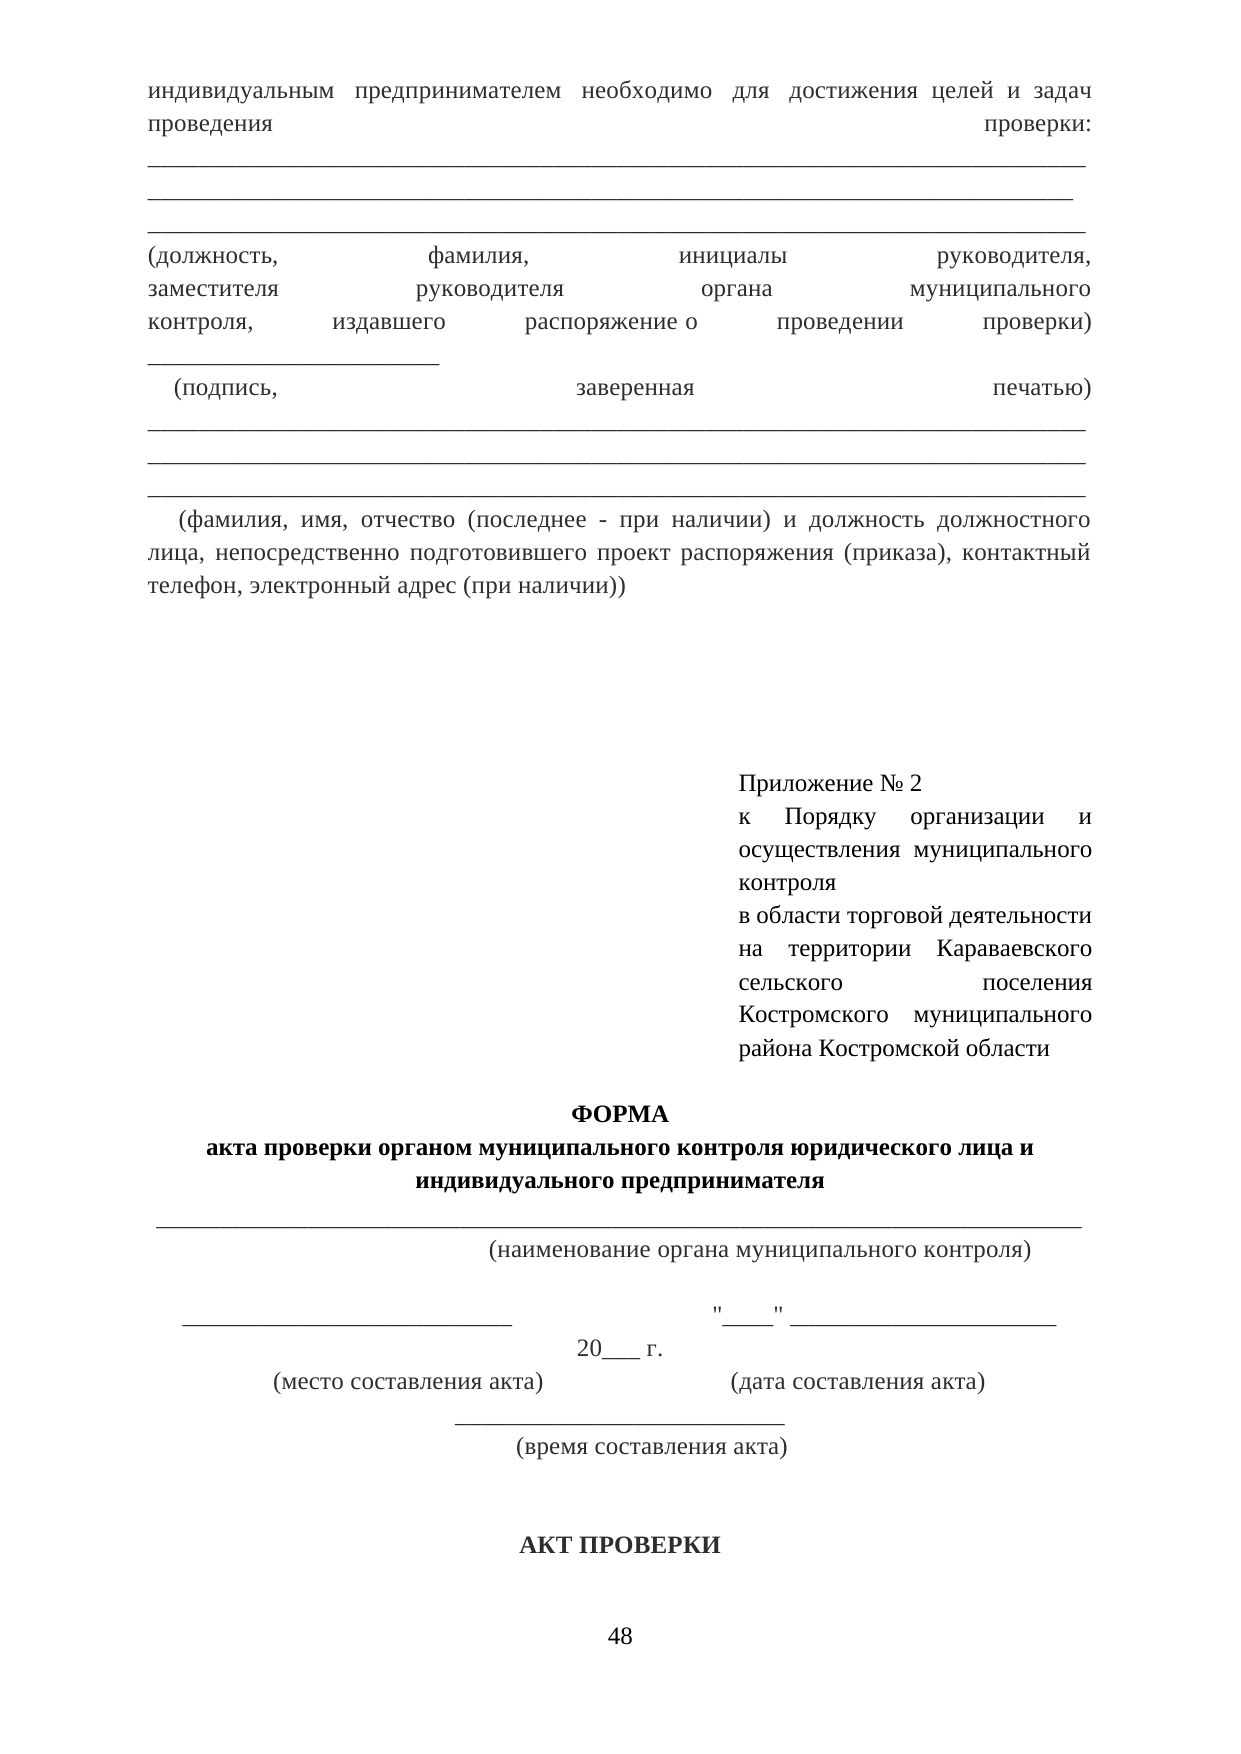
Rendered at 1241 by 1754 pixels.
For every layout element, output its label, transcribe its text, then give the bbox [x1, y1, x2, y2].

text к Порядку организации и осуществления муниципального контроля [738, 801, 1092, 896]
text на территории Караваевского сельского поселения Костромского муниципального района Костромской области [738, 933, 1092, 1061]
text _________________________________________________________________________ (наименование органа муниципального контроля) __________________________ "____" _____________________ 20___ г. (место составления акта) (дата составления акта) __________________________ (время составления акта) [148, 1198, 1092, 1460]
text Приложение № 2 [738, 768, 1092, 797]
text в области торговой деятельности [738, 901, 1092, 929]
text акта проверки органом муниципального контроля юридического лица и индивидуального предпринимателя [148, 1132, 1092, 1193]
text индивидуальным предпринимателем необходимо для достижения целей и задач проведения проверки: __________________________________________________________________________ _________________________________________________________________________ __________________________________________________________________________ (должность, фамилия, инициалы руководителя, заместителя руководителя органа муниципального контроля, издавшего распоряжение о проведении проверки) _______________________ (подпись, заверенная печатью) __________________________________________________________________________ __________________________________________________________________________ __________________________________________________________________________ (фамилия, имя, отчество (последнее - при наличии) и должность должностного лица, непосредственно подготовившего проект распоряжения (приказа), контактный телефон, электронный адрес (при наличии)) [148, 75, 1092, 599]
text АКТ ПРОВЕРКИ [148, 1460, 1092, 1559]
text ФОРМА [148, 1099, 1092, 1127]
